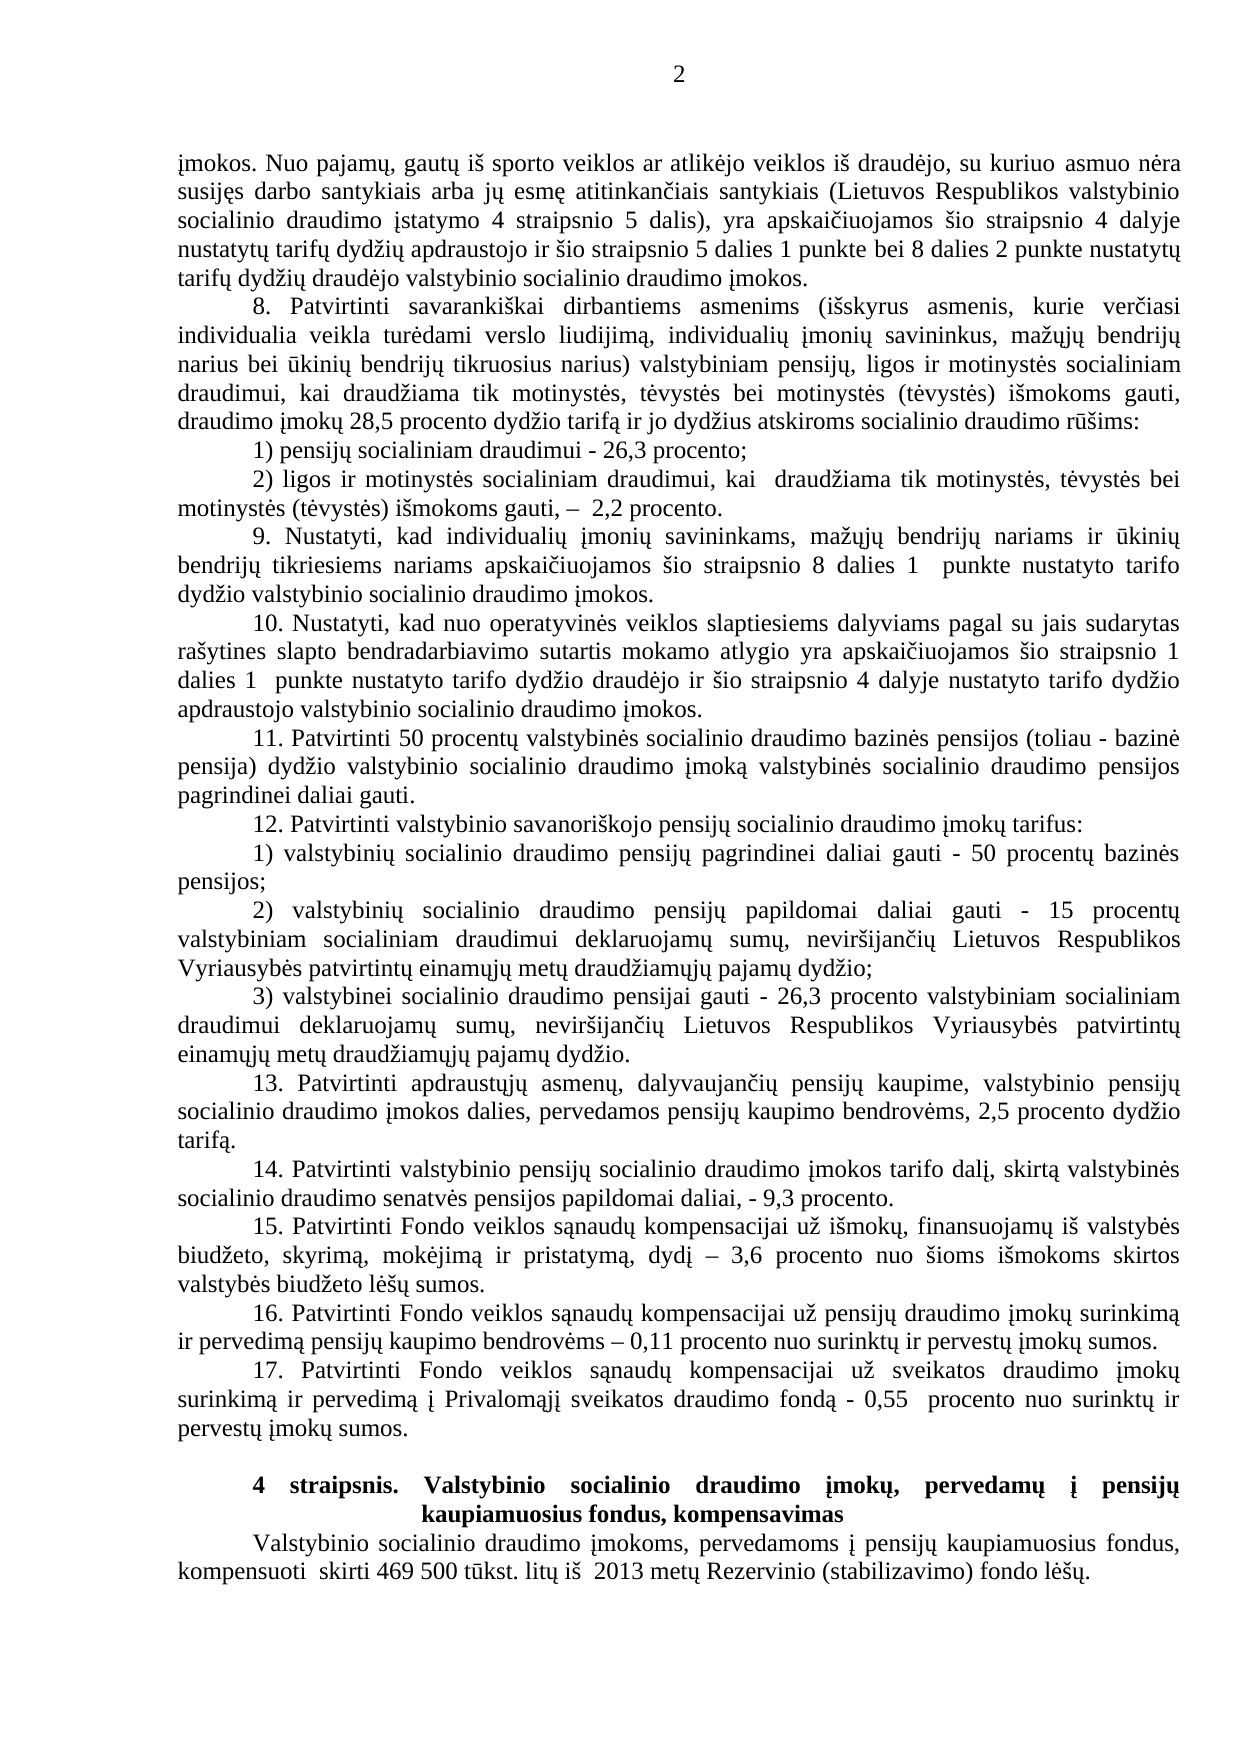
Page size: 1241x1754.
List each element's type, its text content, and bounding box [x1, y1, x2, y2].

text 1) valstybinių socialinio draudimo pensijų pagrindinei daliai gauti - 50 procentų bazinės pensijos; [177, 838, 1181, 895]
text 4 straipsnis. Valstybinio socialinio draudimo įmokų, pervedamų į pensijų kaupiamuosius fondus, kompensavimas [252, 1470, 1181, 1528]
text 13. Patvirtinti apdraustųjų asmenų, dalyvaujančių pensijų kaupime, valstybinio pensijų socialinio draudimo įmokos dalies, pervedamos pensijų kaupimo bendrovėms, 2,5 procento dydžio tarifą. [177, 1068, 1181, 1154]
text 11. Patvirtinti 50 procentų valstybinės socialinio draudimo bazinės pensijos (toliau - bazinė pensija) dydžio valstybinio socialinio draudimo įmoką valstybinės socialinio draudimo pensijos pagrindinei daliai gauti. [177, 723, 1181, 809]
text 2) ligos ir motinystės socialiniam draudimui, kai draudžiama tik motinystės, tėvystės bei motinystės (tėvystės) išmokoms gauti, – 2,2 procento. [177, 464, 1181, 521]
text 15. Patvirtinti Fondo veiklos sąnaudų kompensacijai už išmokų, finansuojamų iš valstybės biudžeto, skyrimą, mokėjimą ir pristatymą, dydį – 3,6 procento nuo šioms išmokoms skirtos valstybės biudžeto lėšų sumos. [177, 1211, 1181, 1298]
text Valstybinio socialinio draudimo įmokoms, pervedamoms į pensijų kaupiamuosius fondus, kompensuoti skirti 469 500 tūkst. litų iš 2013 metų Rezervinio (stabilizavimo) fondo lėšų. [177, 1528, 1181, 1585]
text 17. Patvirtinti Fondo veiklos sąnaudų kompensacijai už sveikatos draudimo įmokų surinkimą ir pervedimą į Privalomąjį sveikatos draudimo fondą - 0,55 procento nuo surinktų ir pervestų įmokų sumos. [177, 1355, 1181, 1441]
text 12. Patvirtinti valstybinio savanoriškojo pensijų socialinio draudimo įmokų tarifus: [177, 809, 1181, 838]
text 3) valstybinei socialinio draudimo pensijai gauti - 26,3 procento valstybiniam socialiniam draudimui deklaruojamų sumų, neviršijančių Lietuvos Respublikos Vyriausybės patvirtintų einamųjų metų draudžiamųjų pajamų dydžio. [177, 981, 1181, 1068]
text 16. Patvirtinti Fondo veiklos sąnaudų kompensacijai už pensijų draudimo įmokų surinkimą ir pervedimą pensijų kaupimo bendrovėms – 0,11 procento nuo surinktų ir pervestų įmokų sumos. [177, 1298, 1181, 1355]
text įmokos. Nuo pajamų, gautų iš sporto veiklos ar atlikėjo veiklos iš draudėjo, su kuriuo asmuo nėra susijęs darbo santykiais arba jų esmę atitinkančiais santykiais (Lietuvos Respublikos valstybinio socialinio draudimo įstatymo 4 straipsnio 5 dalis), yra apskaičiuojamos šio straipsnio 4 dalyje nustatytų tarifų dydžių apdraustojo ir šio straipsnio 5 dalies 1 punkte bei 8 dalies 2 punkte nustatytų tarifų dydžių draudėjo valstybinio socialinio draudimo įmokos. [177, 148, 1181, 291]
text 14. Patvirtinti valstybinio pensijų socialinio draudimo įmokos tarifo dalį, skirtą valstybinės socialinio draudimo senatvės pensijos papildomai daliai, - 9,3 procento. [177, 1154, 1181, 1211]
text 8. Patvirtinti savarankiškai dirbantiems asmenims (išskyrus asmenis, kurie verčiasi individualia veikla turėdami verslo liudijimą, individualių įmonių savininkus, mažųjų bendrijų narius bei ūkinių bendrijų tikruosius narius) valstybiniam pensijų, ligos ir motinystės socialiniam draudimui, kai draudžiama tik motinystės, tėvystės bei motinystės (tėvystės) išmokoms gauti, draudimo įmokų 28,5 procento dydžio tarifą ir jo dydžius atskiroms socialinio draudimo rūšims: [177, 291, 1181, 435]
text 9. Nustatyti, kad individualių įmonių savininkams, mažųjų bendrijų nariams ir ūkinių bendrijų tikriesiems nariams apskaičiuojamos šio straipsnio 8 dalies 1 punkte nustatyto tarifo dydžio valstybinio socialinio draudimo įmokos. [177, 521, 1181, 608]
text 10. Nustatyti, kad nuo operatyvinės veiklos slaptiesiems dalyviams pagal su jais sudarytas rašytines slapto bendradarbiavimo sutartis mokamo atlygio yra apskaičiuojamos šio straipsnio 1 dalies 1 punkte nustatyto tarifo dydžio draudėjo ir šio straipsnio 4 dalyje nustatyto tarifo dydžio apdraustojo valstybinio socialinio draudimo įmokos. [177, 608, 1181, 723]
text 1) pensijų socialiniam draudimui - 26,3 procento; [252, 435, 1181, 464]
text 2) valstybinių socialinio draudimo pensijų papildomai daliai gauti - 15 procentų valstybiniam socialiniam draudimui deklaruojamų sumų, neviršijančių Lietuvos Respublikos Vyriausybės patvirtintų einamųjų metų draudžiamųjų pajamų dydžio; [177, 895, 1181, 981]
